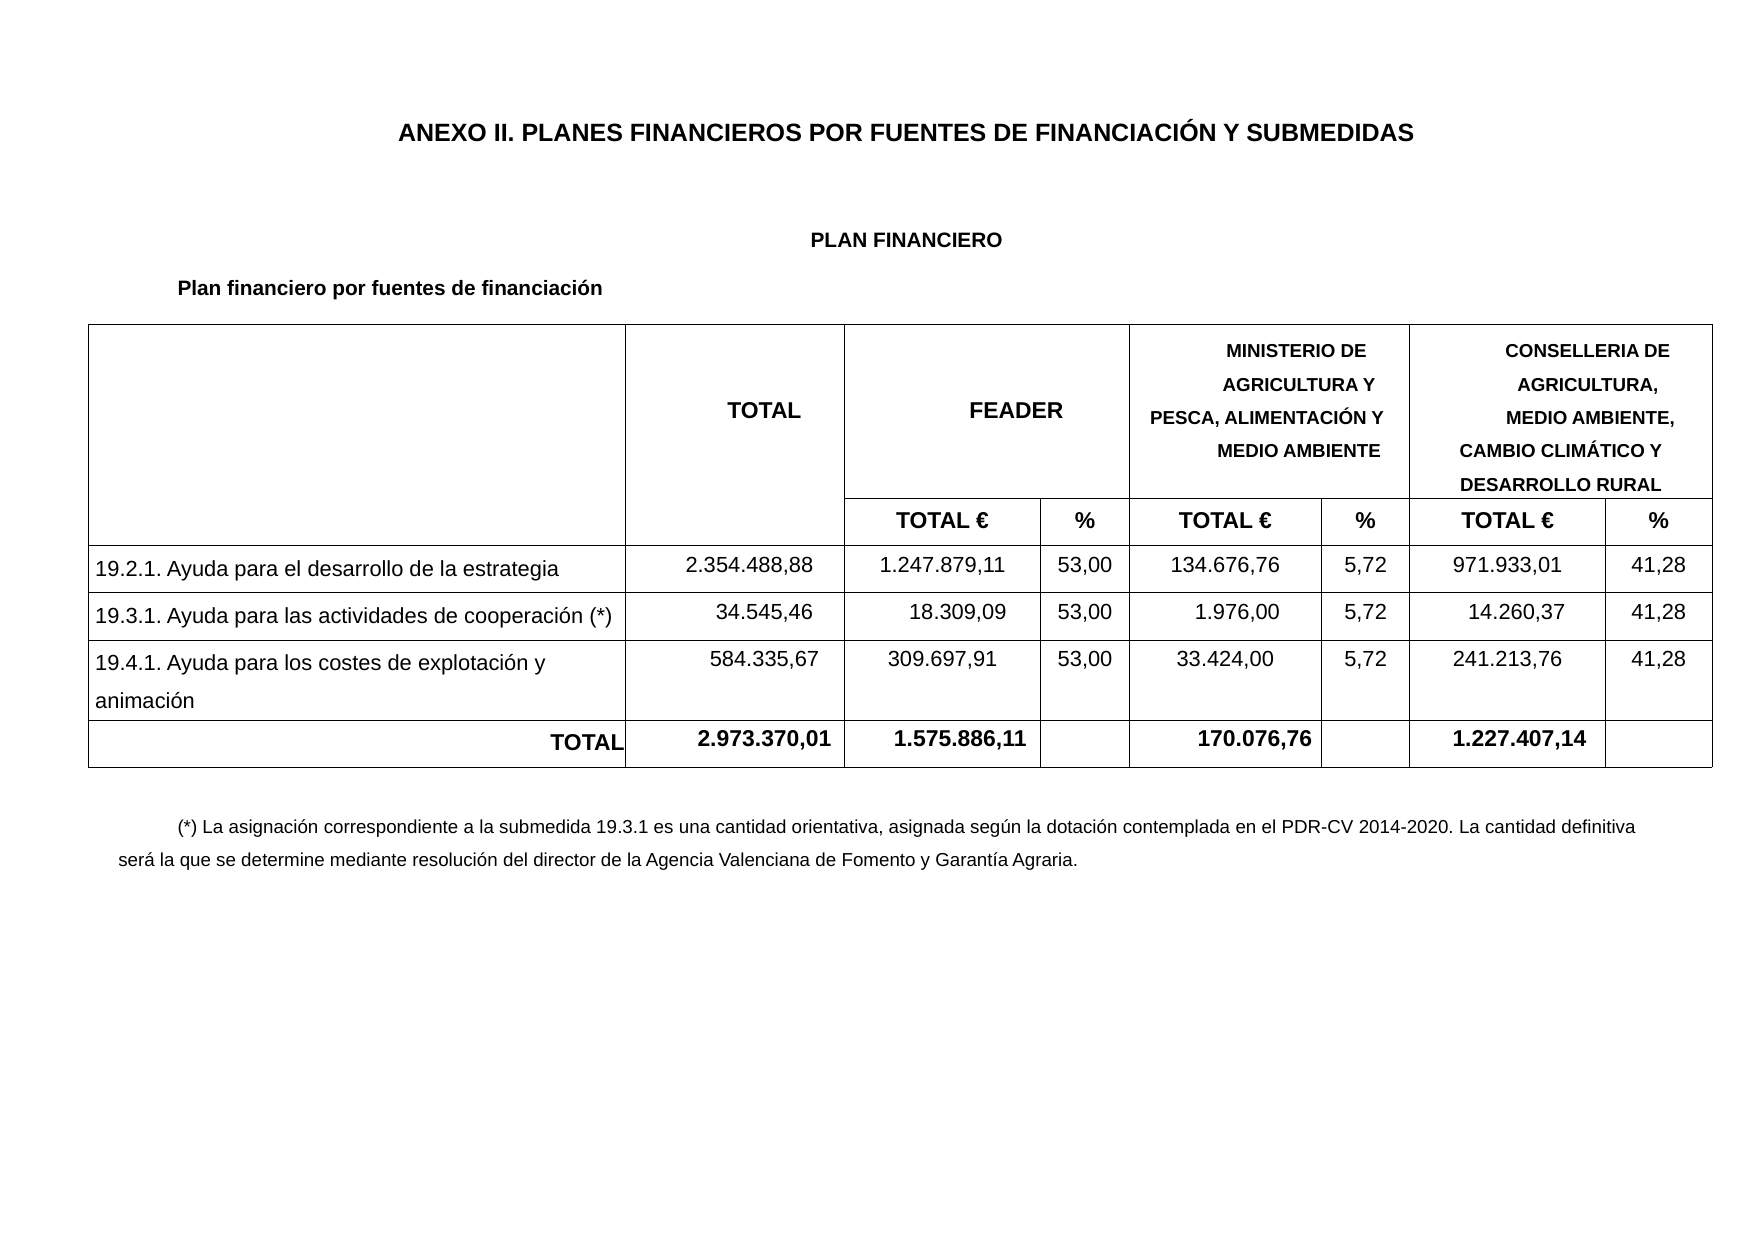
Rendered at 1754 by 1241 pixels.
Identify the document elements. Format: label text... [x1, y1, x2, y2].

table_cell 971.933,01 [1410, 546, 1605, 592]
table_cell 53,00 [1041, 546, 1129, 592]
table_cell 33.424,00 [1130, 641, 1321, 719]
table_cell 2.354.488,88 [626, 546, 844, 592]
table_cell TOTAL € [1130, 499, 1321, 545]
table_cell [1322, 721, 1409, 767]
table_cell 53,00 [1041, 593, 1129, 639]
table_cell % [1041, 499, 1129, 545]
table_cell % [1322, 499, 1409, 545]
table_header TOTAL [626, 325, 844, 545]
table_header [89, 325, 625, 545]
table_cell 241.213,76 [1410, 641, 1605, 719]
table_cell 1.227.407,14 [1410, 721, 1605, 767]
table_cell 134.676,76 [1130, 546, 1321, 592]
table_cell [1606, 721, 1712, 767]
table_cell 5,72 [1322, 546, 1409, 592]
table_cell TOTAL € [845, 499, 1040, 545]
table_cell % [1606, 499, 1712, 545]
text (*) La asignación correspondiente a la submedida 19.3.1 es una cantidad orientativa, asignada según la dotación contemplada en el PDR-CV 2014-2020. La cantidad definitiva será la que se determine mediante resolución del director de la Agencia Valenciana de Fomento y Garantía Agraria. [118, 807, 1636, 873]
table_cell 41,28 [1606, 641, 1712, 719]
table_cell 5,72 [1322, 641, 1409, 719]
table_cell TOTAL € [1410, 499, 1605, 545]
table_cell 1.575.886,11 [845, 721, 1040, 767]
table_cell 19.3.1. Ayuda para las actividades de cooperación (*) [89, 593, 625, 639]
table_cell 5,72 [1322, 593, 1409, 639]
table_cell 18.309,09 [845, 593, 1040, 639]
table_header FEADER [845, 325, 1129, 498]
table_cell 41,28 [1606, 593, 1712, 639]
table_cell [1041, 721, 1129, 767]
text ANEXO II. PLANES FINANCIEROS POR FUENTES DE FINANCIACIÓN Y SUBMEDIDAS [118, 118, 1636, 147]
table_header MINISTERIO DE AGRICULTURA Y PESCA, ALIMENTACIÓN Y MEDIO AMBIENTE [1130, 325, 1409, 498]
table_cell 19.4.1. Ayuda para los costes de explotación y animación [89, 641, 625, 719]
table_cell 1.247.879,11 [845, 546, 1040, 592]
table_cell 1.976,00 [1130, 593, 1321, 639]
table_cell 19.2.1. Ayuda para el desarrollo de la estrategia [89, 546, 625, 592]
table_header CONSELLERIA DE AGRICULTURA, MEDIO AMBIENTE, CAMBIO CLIMÁTICO Y DESARROLLO RURAL [1410, 325, 1712, 498]
table_cell 170.076,76 [1130, 721, 1321, 767]
table_cell 584.335,67 [626, 641, 844, 719]
table_cell 14.260,37 [1410, 593, 1605, 639]
table_cell 2.973.370,01 [626, 721, 844, 767]
table_cell TOTAL [89, 721, 625, 767]
table_cell 41,28 [1606, 546, 1712, 592]
table_cell 53,00 [1041, 641, 1129, 719]
text Plan financiero por fuentes de financiación [118, 276, 1636, 300]
text PLAN FINANCIERO [118, 228, 1636, 252]
table_cell 34.545,46 [626, 593, 844, 639]
table_cell 309.697,91 [845, 641, 1040, 719]
